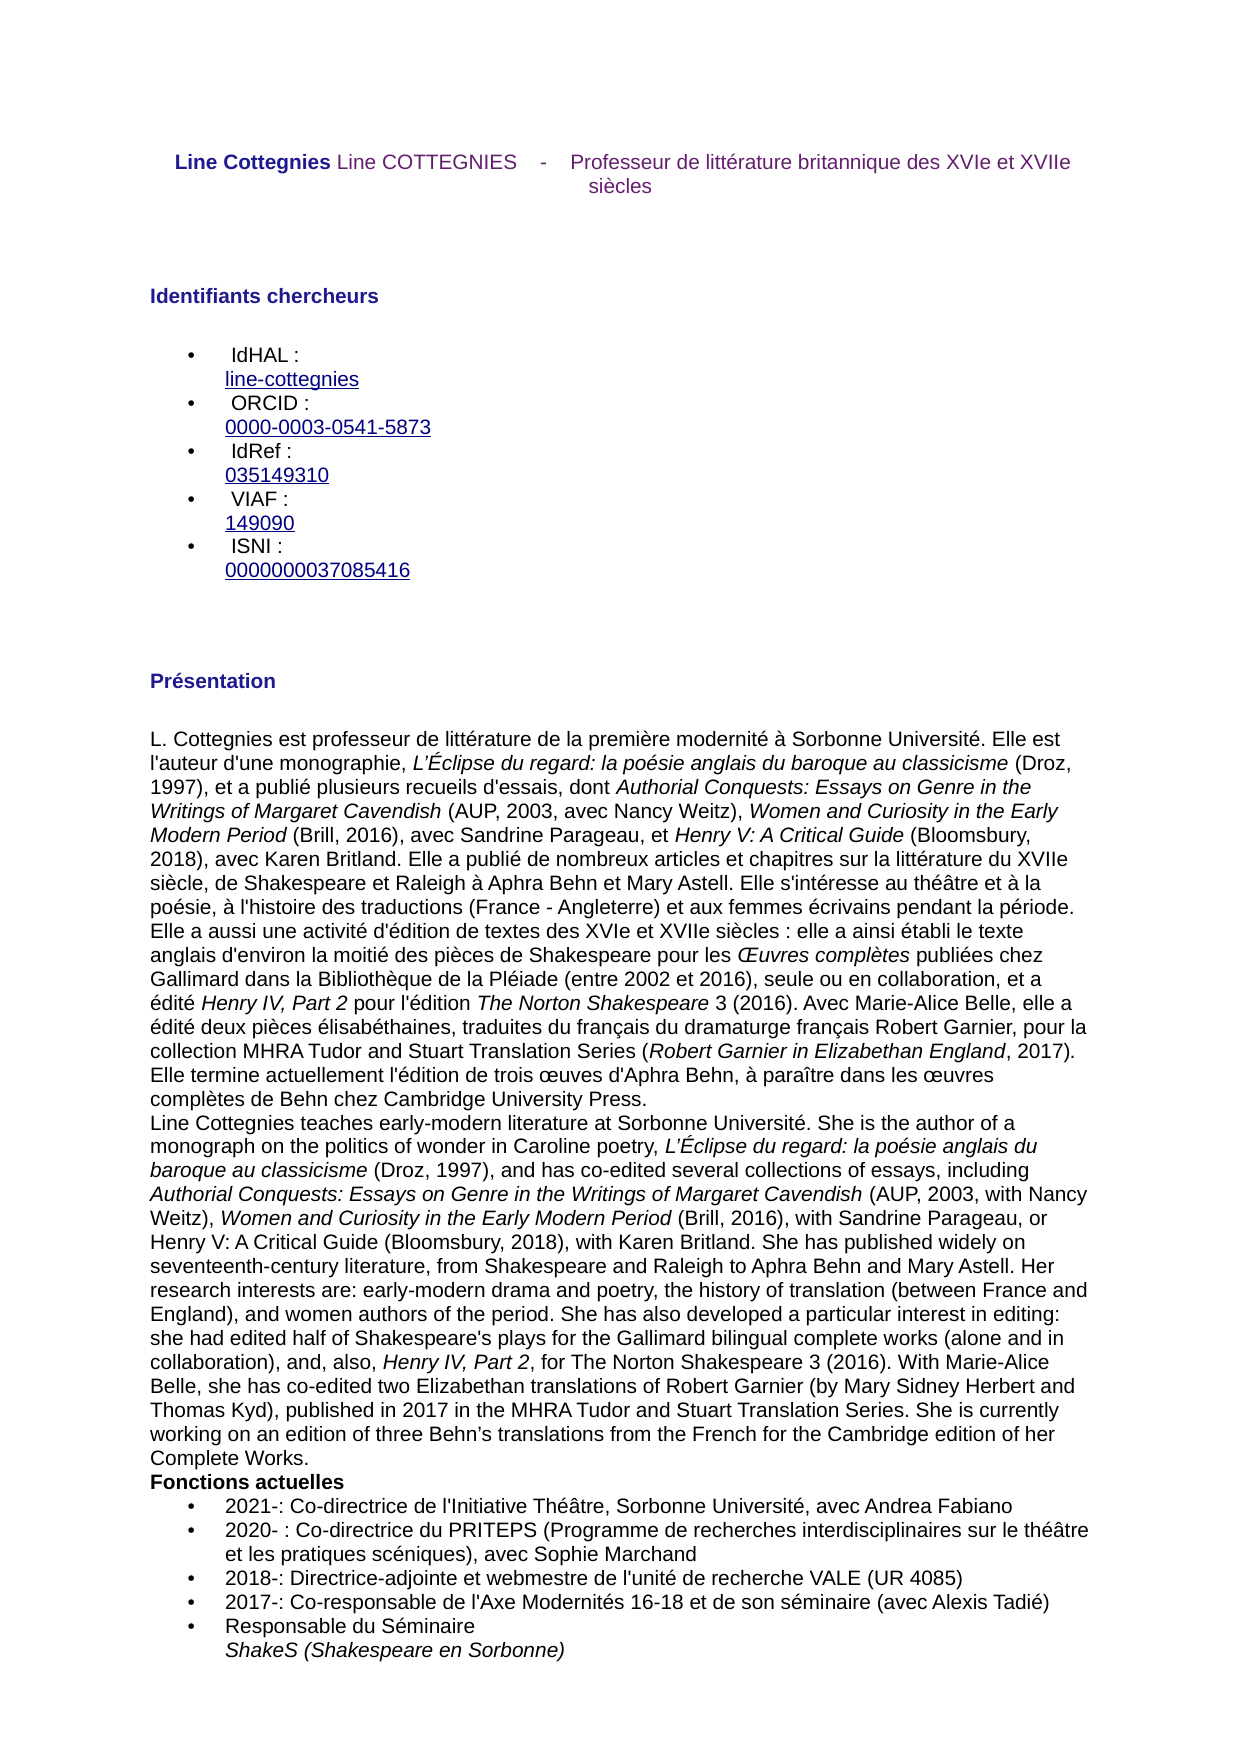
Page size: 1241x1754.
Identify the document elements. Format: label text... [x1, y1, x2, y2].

list 2018-: Directrice-adjointe et webmestre de l'unité de recherche VALE (UR 4085) [187, 1566, 1090, 1589]
list Responsable du Séminaire [187, 1613, 1090, 1637]
list 0000000037085416 [187, 558, 1090, 582]
list 2021-: Co-directrice de l'Initiative Théâtre, Sorbonne Université, avec Andrea Fabiano [187, 1494, 1090, 1518]
list line-cottegnies [187, 367, 1090, 391]
list IdRef : [187, 438, 1090, 462]
list 2017-: Co-responsable de l'Axe Modernités 16-18 et de son séminaire (avec Alexis Tadié) [187, 1589, 1090, 1613]
text Fonctions actuelles [150, 1470, 1090, 1494]
list VIAF : [187, 486, 1090, 510]
list 0000-0003-0541-5873 [187, 414, 1090, 438]
subtitle Présentation [150, 669, 1090, 693]
list 035149310 [187, 462, 1090, 486]
text Line Cottegnies teaches early-modern literature at Sorbonne Université. She is the author of a monograph on the politics of wonder in Caroline poetry, L’Éclipse du regard: la poésie anglais du baroque au classicisme (Droz, 1997), and has co-edited several collections of essays, including Authorial Conquests: Essays on Genre in the Writings of Margaret Cavendish (AUP, 2003, with Nancy Weitz), Women and Curiosity in the Early Modern Period (Brill, 2016), with Sandrine Parageau, or Henry V: A Critical Guide (Bloomsbury, 2018), with Karen Britland. She has published widely on seventeenth-century literature, from Shakespeare and Raleigh to Aphra Behn and Mary Astell. Her research interests are: early-modern drama and poetry, the history of translation (between France and England), and women authors of the period. She has also developed a particular interest in editing: she had edited half of Shakespeare's plays for the Gallimard bilingual complete works (alone and in collaboration), and, also, Henry IV, Part 2, for The Norton Shakespeare 3 (2016). With Marie-Alice Belle, she has co-edited two Elizabethan translations of Robert Garnier (by Mary Sidney Herbert and Thomas Kyd), published in 2017 in the MHRA Tudor and Stuart Translation Series. She is currently working on an edition of three Behn’s translations from the French for the Cambridge edition of her Complete Works. [150, 1110, 1090, 1470]
text L. Cottegnies est professeur de littérature de la première modernité à Sorbonne Université. Elle est l'auteur d'une monographie, L’Éclipse du regard: la poésie anglais du baroque au classicisme (Droz, 1997), et a publié plusieurs recueils d'essais, dont Authorial Conquests: Essays on Genre in the Writings of Margaret Cavendish (AUP, 2003, avec Nancy Weitz), Women and Curiosity in the Early Modern Period (Brill, 2016), avec Sandrine Parageau, et Henry V: A Critical Guide (Bloomsbury, 2018), avec Karen Britland. Elle a publié de nombreux articles et chapitres sur la littérature du XVIIe siècle, de Shakespeare et Raleigh à Aphra Behn et Mary Astell. Elle s'intéresse au théâtre et à la poésie, à l'histoire des traductions (France - Angleterre) et aux femmes écrivains pendant la période. Elle a aussi une activité d'édition de textes des XVIe et XVIIe siècles : elle a ainsi établi le texte anglais d'environ la moitié des pièces de Shakespeare pour les Œuvres complètes publiées chez Gallimard dans la Bibliothèque de la Pléiade (entre 2002 et 2016), seule ou en collaboration, et a édité Henry IV, Part 2 pour l'édition The Norton Shakespeare 3 (2016). Avec Marie-Alice Belle, elle a édité deux pièces élisabéthaines, traduites du français du dramaturge français Robert Garnier, pour la collection MHRA Tudor and Stuart Translation Series (Robert Garnier in Elizabethan England, 2017). Elle termine actuellement l'édition de trois œuves d'Aphra Behn, à paraître dans les œuvres complètes de Behn chez Cambridge University Press. [150, 727, 1090, 1110]
list ShakeS (Shakespeare en Sorbonne) [187, 1637, 1090, 1661]
list 2020- : Co-directrice du PRITEPS (Programme de recherches interdisciplinaires sur le théâtre et les pratiques scéniques), avec Sophie Marchand [187, 1518, 1090, 1566]
subtitle Identifiants chercheurs [150, 284, 1090, 308]
list ORCID : [187, 391, 1090, 414]
list 149090 [187, 510, 1090, 534]
list ISNI : [187, 534, 1090, 558]
subtitle Line Cottegnies Line COTTEGNIES - Professeur de littérature britannique des XVIe et XVIIe siècles [150, 150, 1090, 198]
list IdHAL : [187, 343, 1090, 367]
